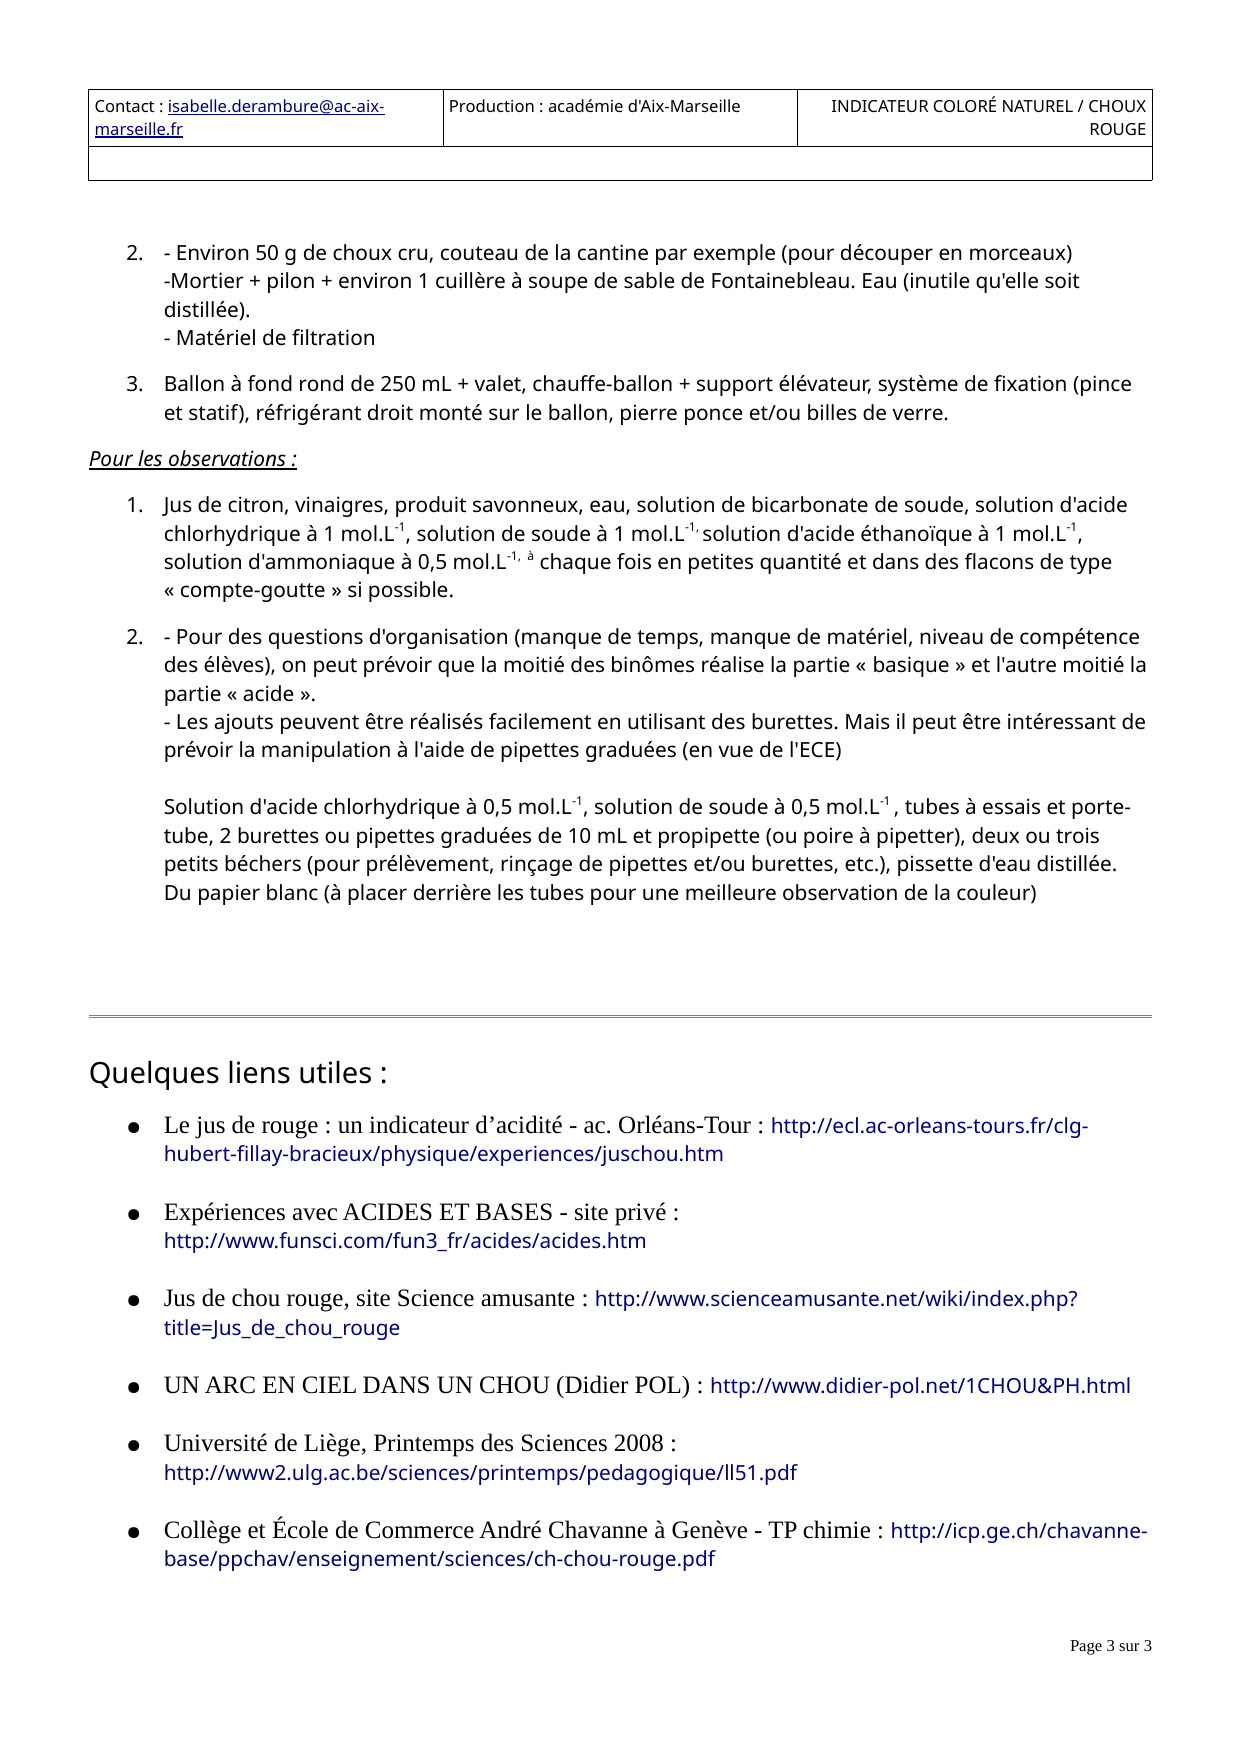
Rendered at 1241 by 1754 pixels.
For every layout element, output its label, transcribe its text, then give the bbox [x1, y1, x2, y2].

list - Pour des questions d'organisation (manque de temps, manque de matériel, niveau de compétence des élèves), on peut prévoir que la moitié des binômes réalise la partie « basique » et l'autre moitié la partie « acide ». - Les ajouts peuvent être réalisés facilement en utilisant des burettes. Mais il peut être intéressant de prévoir la manipulation à l'aide de pipettes graduées (en vue de l'ECE) Solution d'acide chlorhydrique à 0,5 mol.L-1, solution de soude à 0,5 mol.L-1 , tubes à essais et porte-tube, 2 burettes ou pipettes graduées de 10 mL et propipette (ou poire à pipetter), deux ou trois petits béchers (pour prélèvement, rinçage de pipettes et/ou burettes, etc.), pissette d'eau distillée. Du papier blanc (à placer derrière les tubes pour une meilleure observation de la couleur) [126, 622, 1152, 906]
list UN ARC EN CIEL DANS UN CHOU (Didier POL) : http://www.didier-pol.net/1CHOU&PH.html [126, 1370, 1152, 1428]
list Le jus de rouge : un indicateur d’acidité - ac. Orléans-Tour : http://ecl.ac-orleans-tours.fr/clg-hubert-fillay-bracieux/physique/experiences/juschou.htm [126, 1110, 1152, 1168]
text Quelques liens utiles : [88, 1053, 1152, 1092]
list Ballon à fond rond de 250 mL + valet, chauffe-ballon + support élévateur, système de fixation (pince et statif), réfrigérant droit monté sur le ballon, pierre ponce et/ou billes de verre. [126, 369, 1152, 426]
list Jus de citron, vinaigres, produit savonneux, eau, solution de bicarbonate de soude, solution d'acide chlorhydrique à 1 mol.L-1, solution de soude à 1 mol.L-1, solution d'acide éthanoïque à 1 mol.L-1, solution d'ammoniaque à 0,5 mol.L-1, à chaque fois en petites quantité et dans des flacons de type « compte-goutte » si possible. [126, 490, 1152, 604]
list Expériences avec ACIDES ET BASES - site privé : http://www.funsci.com/fun3_fr/acides/acides.htm [126, 1197, 1152, 1283]
list Université de Liège, Printemps des Sciences 2008 : http://www2.ulg.ac.be/sciences/printemps/pedagogique/ll51.pdf [126, 1428, 1152, 1515]
text Pour les observations : [88, 444, 1152, 473]
list - Environ 50 g de choux cru, couteau de la cantine par exemple (pour découper en morceaux) -Mortier + pilon + environ 1 cuillère à soupe de sable de Fontainebleau. Eau (inutile qu'elle soit distillée). - Matériel de filtration [126, 238, 1152, 352]
list Jus de chou rouge, site Science amusante : http://www.scienceamusante.net/wiki/index.php?title=Jus_de_chou_rouge [126, 1283, 1152, 1370]
list Collège et École de Commerce André Chavanne à Genève - TP chimie : http://icp.ge.ch/chavanne-base/ppchav/enseignement/sciences/ch-chou-rouge.pdf [126, 1515, 1152, 1573]
